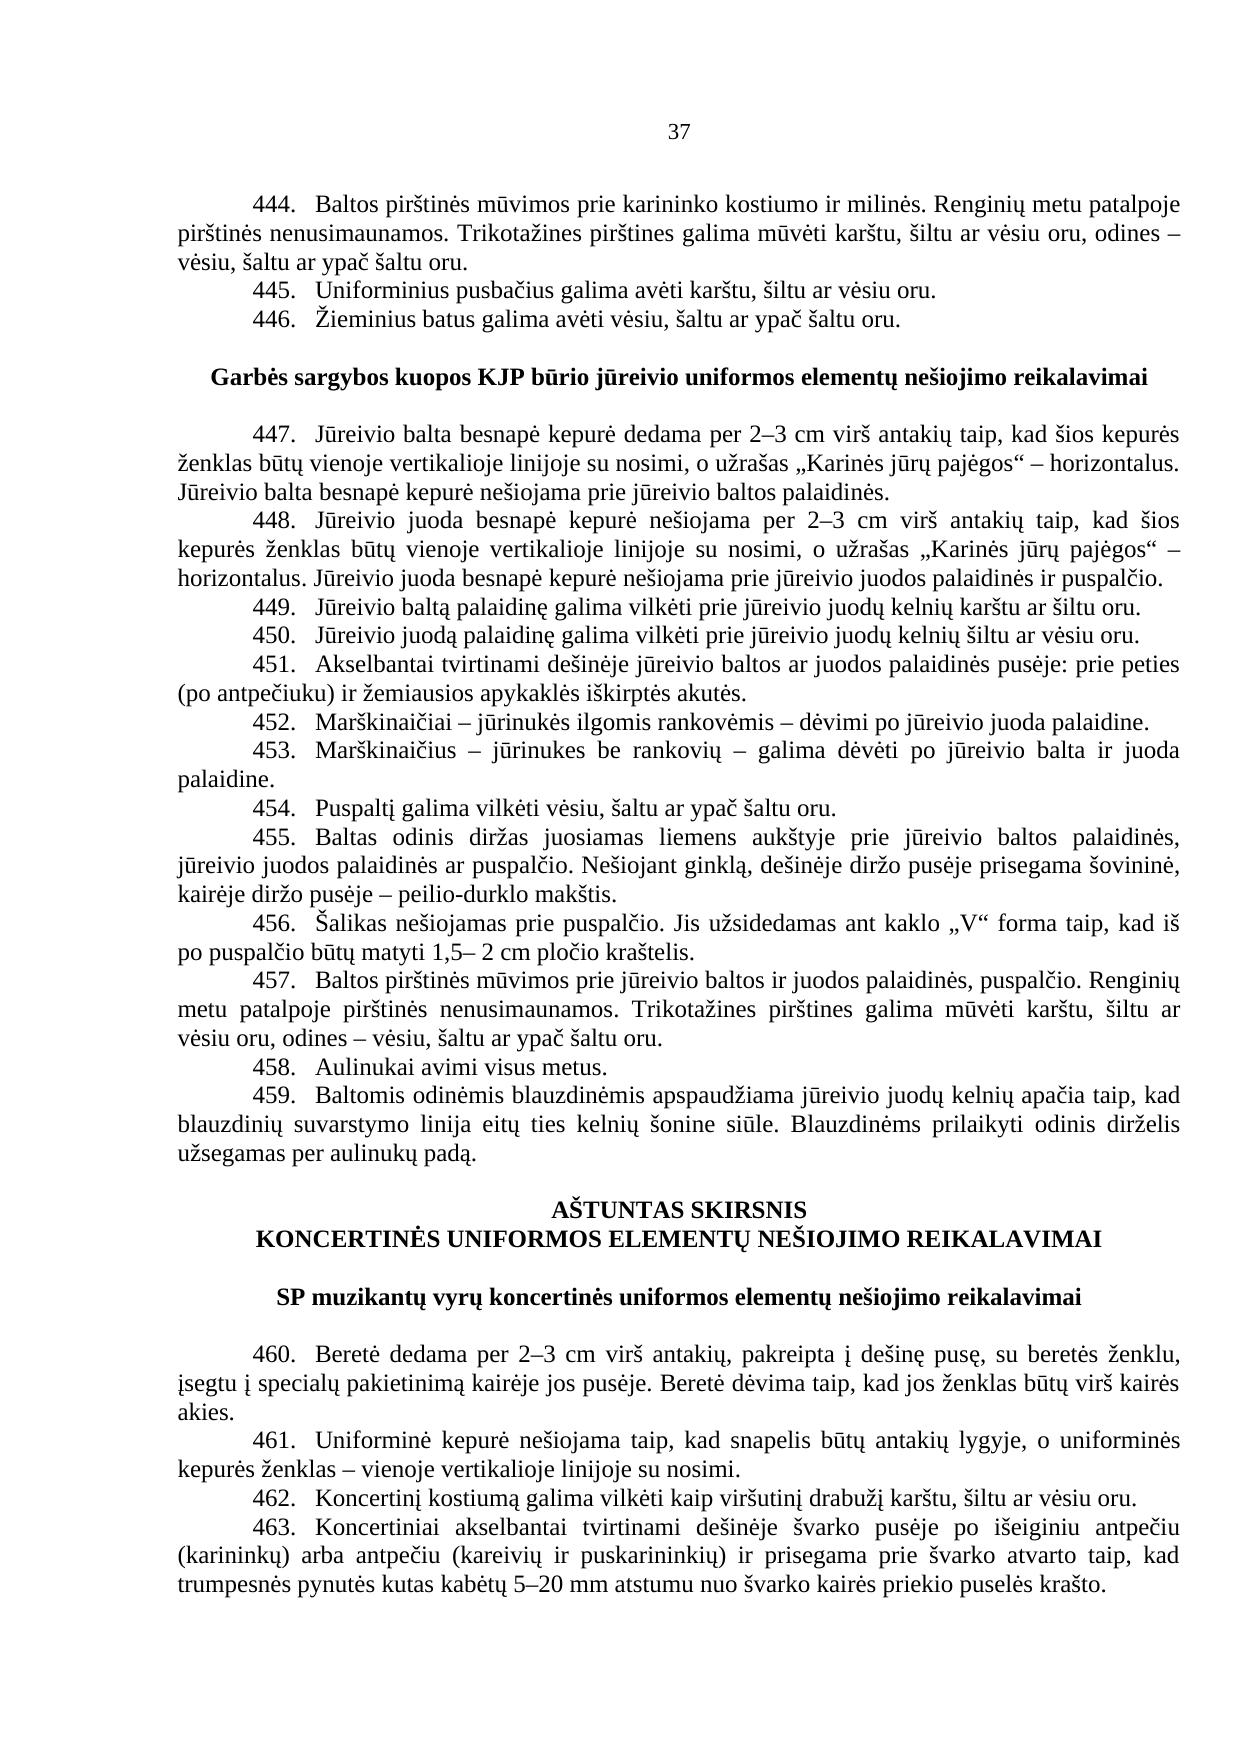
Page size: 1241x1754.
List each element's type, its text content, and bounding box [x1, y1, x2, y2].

text 458. Aulinukai avimi visus metus. [177, 1052, 1181, 1081]
text Garbės sargybos kuopos KJP būrio jūreivio uniformos elementų nešiojimo reikalavimai [177, 362, 1181, 391]
text 453. Marškinaičius – jūrinukes be rankovių – galima dėvėti po jūreivio balta ir juoda palaidine. [177, 736, 1181, 793]
text 463. Koncertiniai akselbantai tvirtinami dešinėje švarko pusėje po išeiginiu antpečiu (karininkų) arba antpečiu (kareivių ir puskarininkių) ir prisegama prie švarko atvarto taip, kad trumpesnės pynutės kutas kabėtų 5–20 mm atstumu nuo švarko kairės priekio puselės krašto. [177, 1512, 1181, 1598]
text 459. Baltomis odinėmis blauzdinėmis apspaudžiama jūreivio juodų kelnių apačia taip, kad blauzdinių suvarstymo linija eitų ties kelnių šonine siūle. Blauzdinėms prilaikyti odinis dirželis užsegamas per aulinukų padą. [177, 1081, 1181, 1167]
text 460. Beretė dedama per 2–3 cm virš antakių, pakreipta į dešinę pusę, su beretės ženklu, įsegtu į specialų pakietinimą kairėje jos pusėje. Beretė dėvima taip, kad jos ženklas būtų virš kairės akies. [177, 1339, 1181, 1426]
text 452. Marškinaičiai – jūrinukės ilgomis rankovėmis – dėvimi po jūreivio juoda palaidine. [177, 707, 1181, 736]
text 446. Žieminius batus galima avėti vėsiu, šaltu ar ypač šaltu oru. [177, 304, 1181, 333]
text KONCERTINĖS UNIFORMOS ELEMENTŲ NEŠIOJIMO REIKALAVIMAI [177, 1224, 1181, 1253]
text SP muzikantų vyrų koncertinės uniformos elementų nešiojimo reikalavimai [177, 1282, 1181, 1311]
text 448. Jūreivio juoda besnapė kepurė nešiojama per 2–3 cm virš antakių taip, kad šios kepurės ženklas būtų vienoje vertikalioje linijoje su nosimi, o užrašas „Karinės jūrų pajėgos“ – horizontalus. Jūreivio juoda besnapė kepurė nešiojama prie jūreivio juodos palaidinės ir puspalčio. [177, 506, 1181, 592]
text 457. Baltos pirštinės mūvimos prie jūreivio baltos ir juodos palaidinės, puspalčio. Renginių metu patalpoje pirštinės nenusimaunamos. Trikotažines pirštines galima mūvėti karštu, šiltu ar vėsiu oru, odines – vėsiu, šaltu ar ypač šaltu oru. [177, 966, 1181, 1052]
text 462. Koncertinį kostiumą galima vilkėti kaip viršutinį drabužį karštu, šiltu ar vėsiu oru. [177, 1483, 1181, 1512]
text 450. Jūreivio juodą palaidinę galima vilkėti prie jūreivio juodų kelnių šiltu ar vėsiu oru. [177, 621, 1181, 649]
text 456. Šalikas nešiojamas prie puspalčio. Jis užsidedamas ant kaklo „V“ forma taip, kad iš po puspalčio būtų matyti 1,5– 2 cm pločio kraštelis. [177, 908, 1181, 966]
text AŠTUNTAS SKIRSNIS [177, 1196, 1181, 1224]
text 451. Akselbantai tvirtinami dešinėje jūreivio baltos ar juodos palaidinės pusėje: prie peties (po antpečiuku) ir žemiausios apykaklės iškirptės akutės. [177, 649, 1181, 707]
text 461. Uniforminė kepurė nešiojama taip, kad snapelis būtų antakių lygyje, o uniforminės kepurės ženklas – vienoje vertikalioje linijoje su nosimi. [177, 1426, 1181, 1483]
text 445. Uniforminius pusbačius galima avėti karštu, šiltu ar vėsiu oru. [177, 276, 1181, 304]
text 454. Puspaltį galima vilkėti vėsiu, šaltu ar ypač šaltu oru. [177, 793, 1181, 822]
text 455. Baltas odinis diržas juosiamas liemens aukštyje prie jūreivio baltos palaidinės, jūreivio juodos palaidinės ar puspalčio. Nešiojant ginklą, dešinėje diržo pusėje prisegama šovininė, kairėje diržo pusėje – peilio-durklo makštis. [177, 822, 1181, 908]
text 444. Baltos pirštinės mūvimos prie karininko kostiumo ir milinės. Renginių metu patalpoje pirštinės nenusimaunamos. Trikotažines pirštines galima mūvėti karštu, šiltu ar vėsiu oru, odines – vėsiu, šaltu ar ypač šaltu oru. [177, 189, 1181, 276]
text 449. Jūreivio baltą palaidinę galima vilkėti prie jūreivio juodų kelnių karštu ar šiltu oru. [177, 592, 1181, 621]
text 447. Jūreivio balta besnapė kepurė dedama per 2–3 cm virš antakių taip, kad šios kepurės ženklas būtų vienoje vertikalioje linijoje su nosimi, o užrašas „Karinės jūrų pajėgos“ – horizontalus. Jūreivio balta besnapė kepurė nešiojama prie jūreivio baltos palaidinės. [177, 419, 1181, 506]
